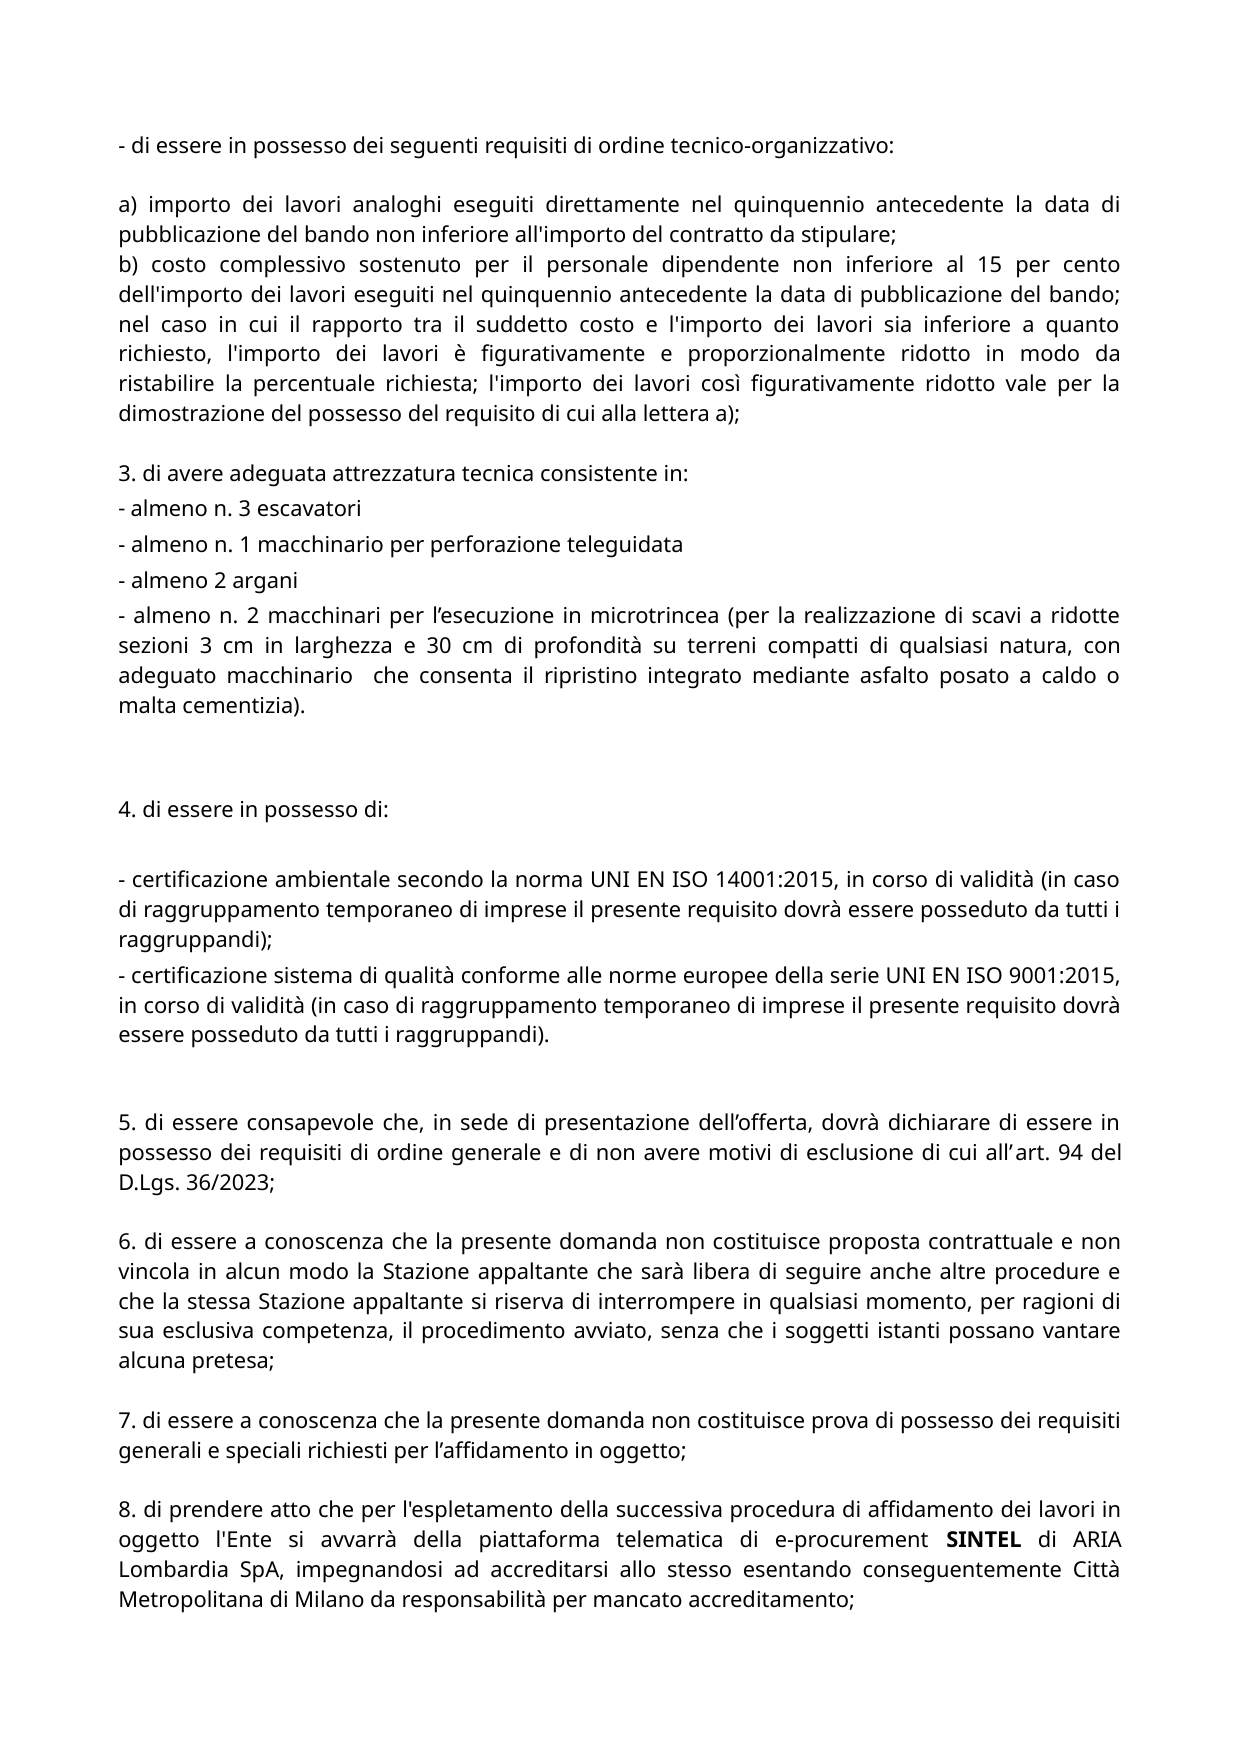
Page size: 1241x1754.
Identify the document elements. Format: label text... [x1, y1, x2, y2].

list b) costo complessivo sostenuto per il personale dipendente non inferiore al 15 per cento dell'importo dei lavori eseguiti nel quinquennio antecedente la data di pubblicazione del bando; nel caso in cui il rapporto tra il suddetto costo e l'importo dei lavori sia inferiore a quanto richiesto, l'importo dei lavori è figurativamente e proporzionalmente ridotto in modo da ristabilire la percentuale richiesta; l'importo dei lavori così figurativamente ridotto vale per la dimostrazione del possesso del requisito di cui alla lettera a); [118, 249, 1122, 428]
list 3. di avere adeguata attrezzatura tecnica consistente in: [118, 458, 1122, 487]
text 4. di essere in possesso di: [118, 794, 1122, 824]
text - certificazione ambientale secondo la norma UNI EN ISO 14001:2015, in corso di validità (in caso di raggruppamento temporaneo di imprese il presente requisito dovrà essere posseduto da tutti i raggruppandi); [118, 864, 1122, 954]
text - almeno n. 3 escavatori [118, 493, 1122, 523]
text 7. di essere a conoscenza che la presente domanda non costituisce prova di possesso dei requisiti generali e speciali richiesti per l’affidamento in oggetto; [118, 1405, 1122, 1464]
list a) importo dei lavori analoghi eseguiti direttamente nel quinquennio antecedente la data di pubblicazione del bando non inferiore all'importo del contratto da stipulare; [118, 189, 1122, 249]
list 6. di essere a conoscenza che la presente domanda non costituisce proposta contrattuale e non vincola in alcun modo la Stazione appaltante che sarà libera di seguire anche altre procedure e che la stessa Stazione appaltante si riserva di interrompere in qualsiasi momento, per ragioni di sua esclusiva competenza, il procedimento avviato, senza che i soggetti istanti possano vantare alcuna pretesa; [118, 1226, 1122, 1375]
text 8. di prendere atto che per l'espletamento della successiva procedura di affidamento dei lavori in oggetto l'Ente si avvarrà della piattaforma telematica di e-procurement SINTEL di ARIA Lombardia SpA, impegnandosi ad accreditarsi allo stesso esentando conseguentemente Città Metropolitana di Milano da responsabilità per mancato accreditamento; [118, 1494, 1122, 1613]
text - almeno n. 1 macchinario per perforazione teleguidata [118, 529, 1122, 559]
list 5. di essere consapevole che, in sede di presentazione dell’offerta, dovrà dichiarare di essere in possesso dei requisiti di ordine generale e di non avere motivi di esclusione di cui all’art. 94 del D.Lgs. 36/2023; [118, 1107, 1122, 1196]
text - almeno 2 argani [118, 565, 1122, 594]
list - di essere in possesso dei seguenti requisiti di ordine tecnico-organizzativo: [118, 130, 1122, 160]
text - certificazione sistema di qualità conforme alle norme europee della serie UNI EN ISO 9001:2015, in corso di validità (in caso di raggruppamento temporaneo di imprese il presente requisito dovrà essere posseduto da tutti i raggruppandi). [118, 960, 1122, 1049]
text - almeno n. 2 macchinari per l’esecuzione in microtrincea (per la realizzazione di scavi a ridotte sezioni 3 cm in larghezza e 30 cm di profondità su terreni compatti di qualsiasi natura, con adeguato macchinario che consenta il ripristino integrato mediante asfalto posato a caldo o malta cementizia). [118, 601, 1122, 720]
